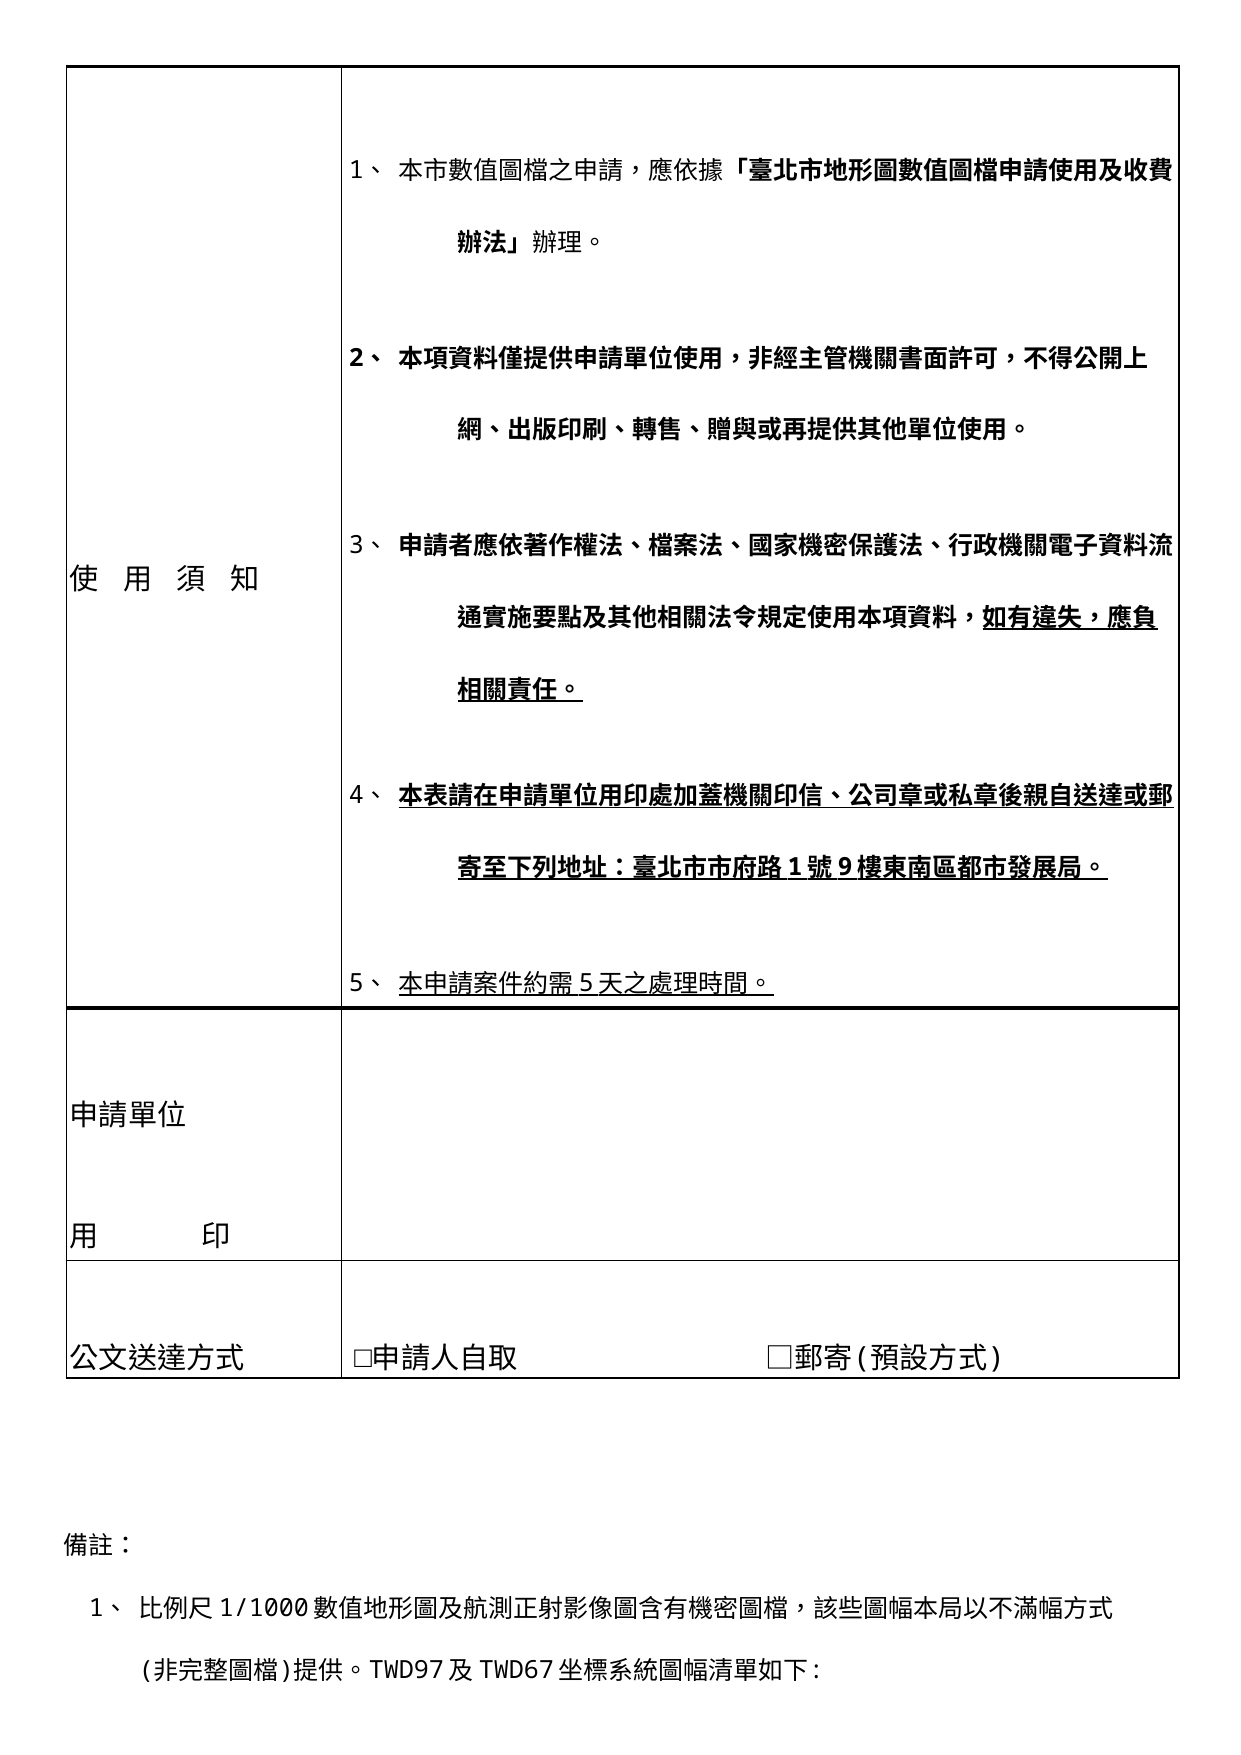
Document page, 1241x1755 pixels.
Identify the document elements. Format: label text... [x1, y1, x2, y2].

table_cell □申請人自取 □郵寄(預設方式) [342, 1261, 1178, 1377]
table_cell 使用須知 [67, 68, 341, 1006]
text 備註： [64, 1502, 1152, 1564]
list 比例尺1/1000數值地形圖及航測正射影像圖含有機密圖檔，該些圖幅本局以不滿幅方式(非完整圖檔)提供。TWD97及TWD67坐標系統圖幅清單如下: [89, 1564, 1152, 1689]
table_cell 申請單位 用印 [67, 1010, 341, 1260]
table_cell [342, 1010, 1178, 1260]
table_cell 公文送達方式 [67, 1261, 341, 1377]
table_cell 本市數值圖檔之申請，應依據「臺北市地形圖數值圖檔申請使用及收費辦法」辦理。 本項資料僅提供申請單位使用，非經主管機關書面許可，不得公開上網、出版印刷、轉售、贈與或再提供其他單位使用。 申請者應依著作權法、檔案法、國家機密保護法、行政機關電子資料流通實施要點及其他相關法令規定使用本項資料，如有違失，應負相關責任。 本表請在申請單位用印處加蓋機關印信、公司章或私章後親自送達或郵寄至下列地址：臺北市市府路1號9樓東南區都市發展局。 本申請案件約需5天之處理時間。 [342, 68, 1178, 1006]
